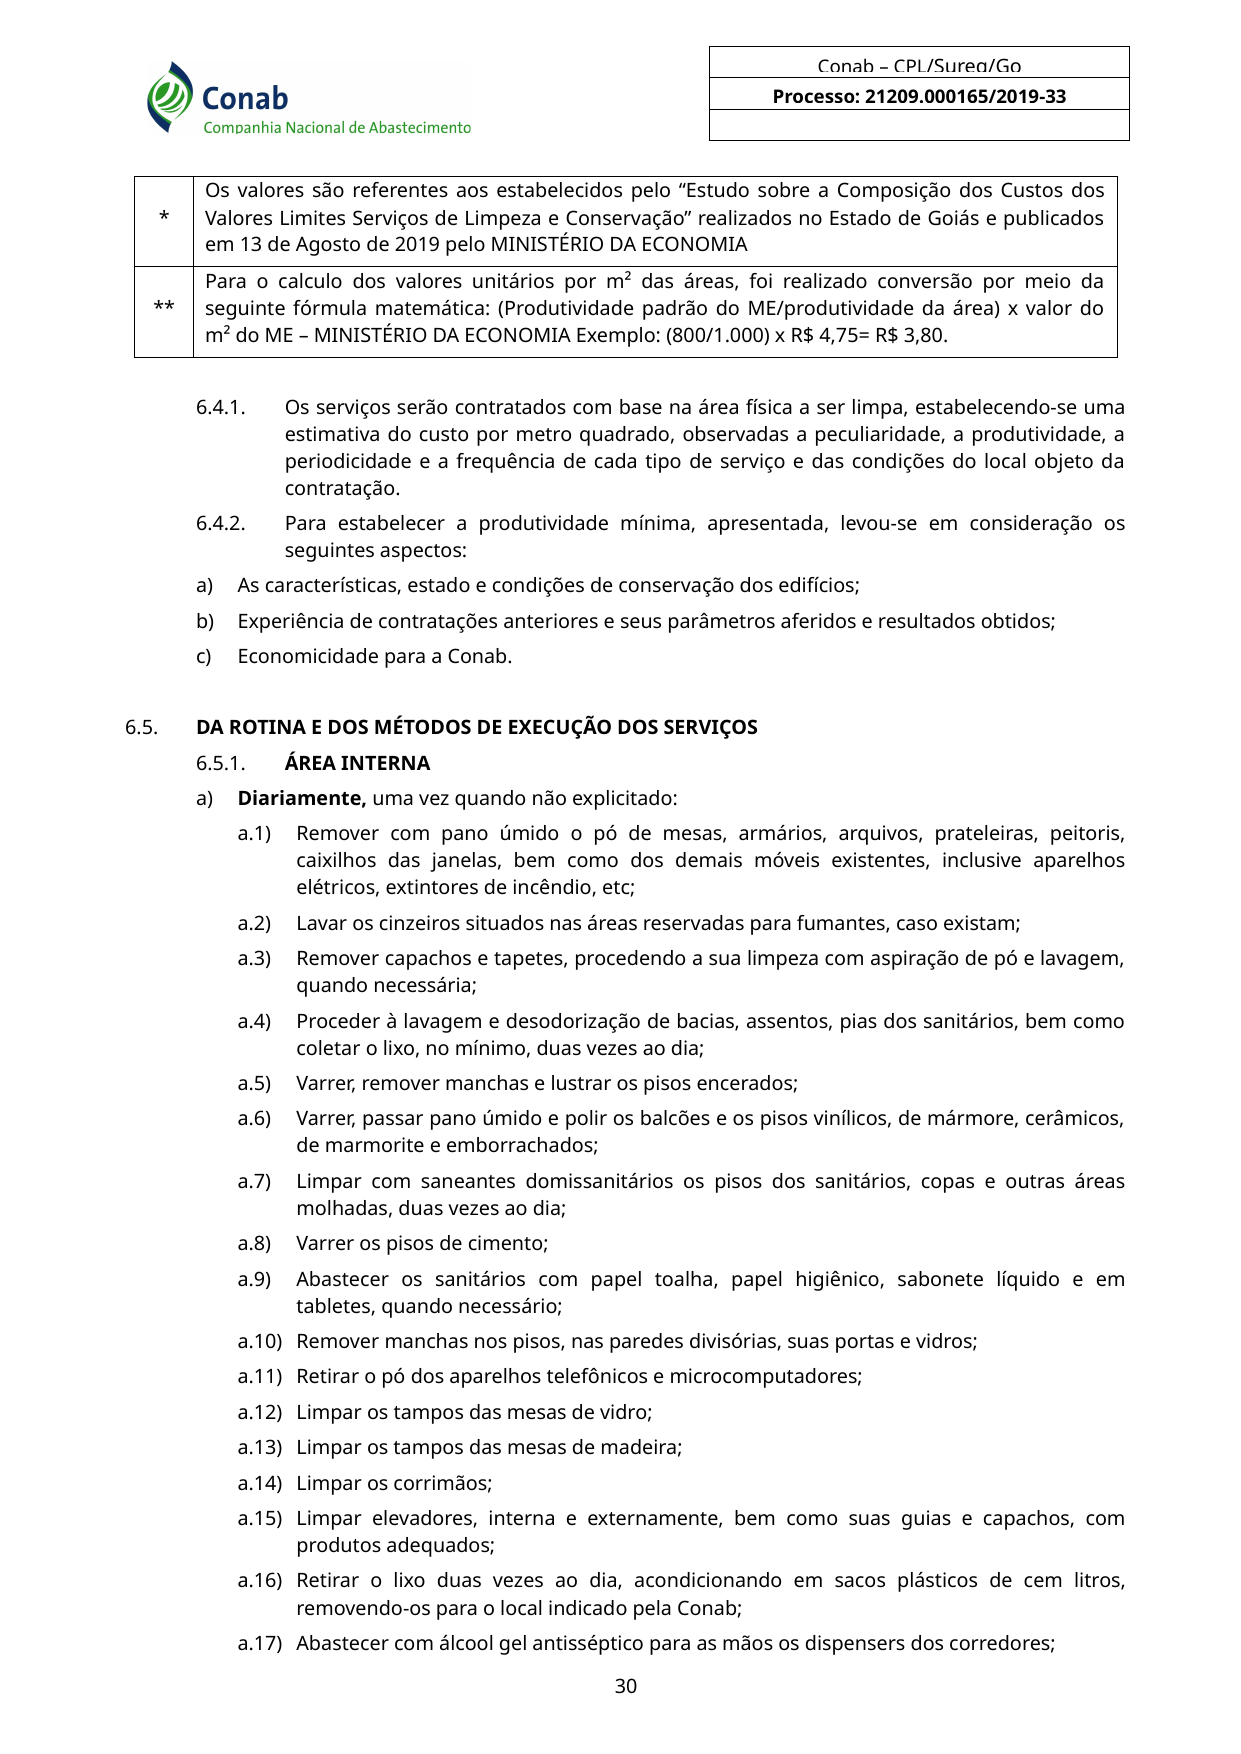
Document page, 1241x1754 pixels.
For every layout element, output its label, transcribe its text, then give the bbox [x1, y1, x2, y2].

table_cell ** [135, 267, 193, 357]
list Remover com pano úmido o pó de mesas, armários, arquivos, prateleiras, peitoris, caixilhos das janelas, bem como dos demais móveis existentes, inclusive aparelhos elétricos, extintores de incêndio, etc; [237, 820, 1127, 901]
list DA ROTINA E DOS MÉTODOS DE EXECUÇÃO DOS SERVIÇOS [125, 713, 1127, 740]
list Abastecer com álcool gel antisséptico para as mãos os dispensers dos corredores; [237, 1629, 1127, 1656]
list Limpar com saneantes domissanitários os pisos dos sanitários, copas e outras áreas molhadas, duas vezes ao dia; [237, 1167, 1127, 1221]
list Limpar elevadores, interna e externamente, bem como suas guias e capachos, com produtos adequados; [237, 1504, 1127, 1558]
list Varrer os pisos de cimento; [237, 1229, 1127, 1256]
list Remover manchas nos pisos, nas paredes divisórias, suas portas e vidros; [237, 1327, 1127, 1354]
list ÁREA INTERNA [196, 749, 1127, 776]
list Proceder à lavagem e desodorização de bacias, assentos, pias dos sanitários, bem como coletar o lixo, no mínimo, duas vezes ao dia; [237, 1007, 1127, 1061]
list Varrer, remover manchas e lustrar os pisos encerados; [237, 1069, 1127, 1096]
picture [147, 61, 471, 134]
list Diariamente, uma vez quando não explicitado: [196, 784, 1127, 811]
list As características, estado e condições de conservação dos edifícios; [196, 572, 1127, 599]
list Abastecer os sanitários com papel toalha, papel higiênico, sabonete líquido e em tabletes, quando necessário; [237, 1265, 1127, 1319]
list Retirar o lixo duas vezes ao dia, acondicionando em sacos plásticos de cem litros, removendo-os para o local indicado pela Conab; [237, 1567, 1127, 1621]
list Limpar os tampos das mesas de madeira; [237, 1433, 1127, 1461]
list Limpar os corrimãos; [237, 1469, 1127, 1496]
list Os serviços serão contratados com base na área física a ser limpa, estabelecendo-se uma estimativa do custo por metro quadrado, observadas a peculiaridade, a produtividade, a periodicidade e a frequência de cada tipo de serviço e das condições do local objeto da contratação. [196, 393, 1127, 501]
table_cell Os valores são referentes aos estabelecidos pelo “Estudo sobre a Composição dos Custos dos Valores Limites Serviços de Limpeza e Conservação” realizados no Estado de Goiás e publicados em 13 de Agosto de 2019 pelo MINISTÉRIO DA ECONOMIA [194, 177, 1117, 266]
list Experiência de contratações anteriores e seus parâmetros aferidos e resultados obtidos; [196, 607, 1127, 634]
list Lavar os cinzeiros situados nas áreas reservadas para fumantes, caso existam; [237, 909, 1127, 936]
table_cell * [135, 177, 193, 266]
list Limpar os tampos das mesas de vidro; [237, 1398, 1127, 1425]
list Varrer, passar pano úmido e polir os balcões e os pisos vinílicos, de mármore, cerâmicos, de marmorite e emborrachados; [237, 1105, 1127, 1159]
list Retirar o pó dos aparelhos telefônicos e microcomputadores; [237, 1363, 1127, 1390]
list Economicidade para a Conab. [196, 643, 1127, 669]
list Para estabelecer a produtividade mínima, apresentada, levou-se em consideração os seguintes aspectos: [196, 509, 1127, 563]
table_cell Para o calculo dos valores unitários por m² das áreas, foi realizado conversão por meio da seguinte fórmula matemática: (Produtividade padrão do ME/produtividade da área) x valor do m² do ME – MINISTÉRIO DA ECONOMIA Exemplo: (800/1.000) x R$ 4,75= R$ 3,80. [194, 267, 1117, 357]
list Remover capachos e tapetes, procedendo a sua limpeza com aspiração de pó e lavagem, quando necessária; [237, 944, 1127, 998]
